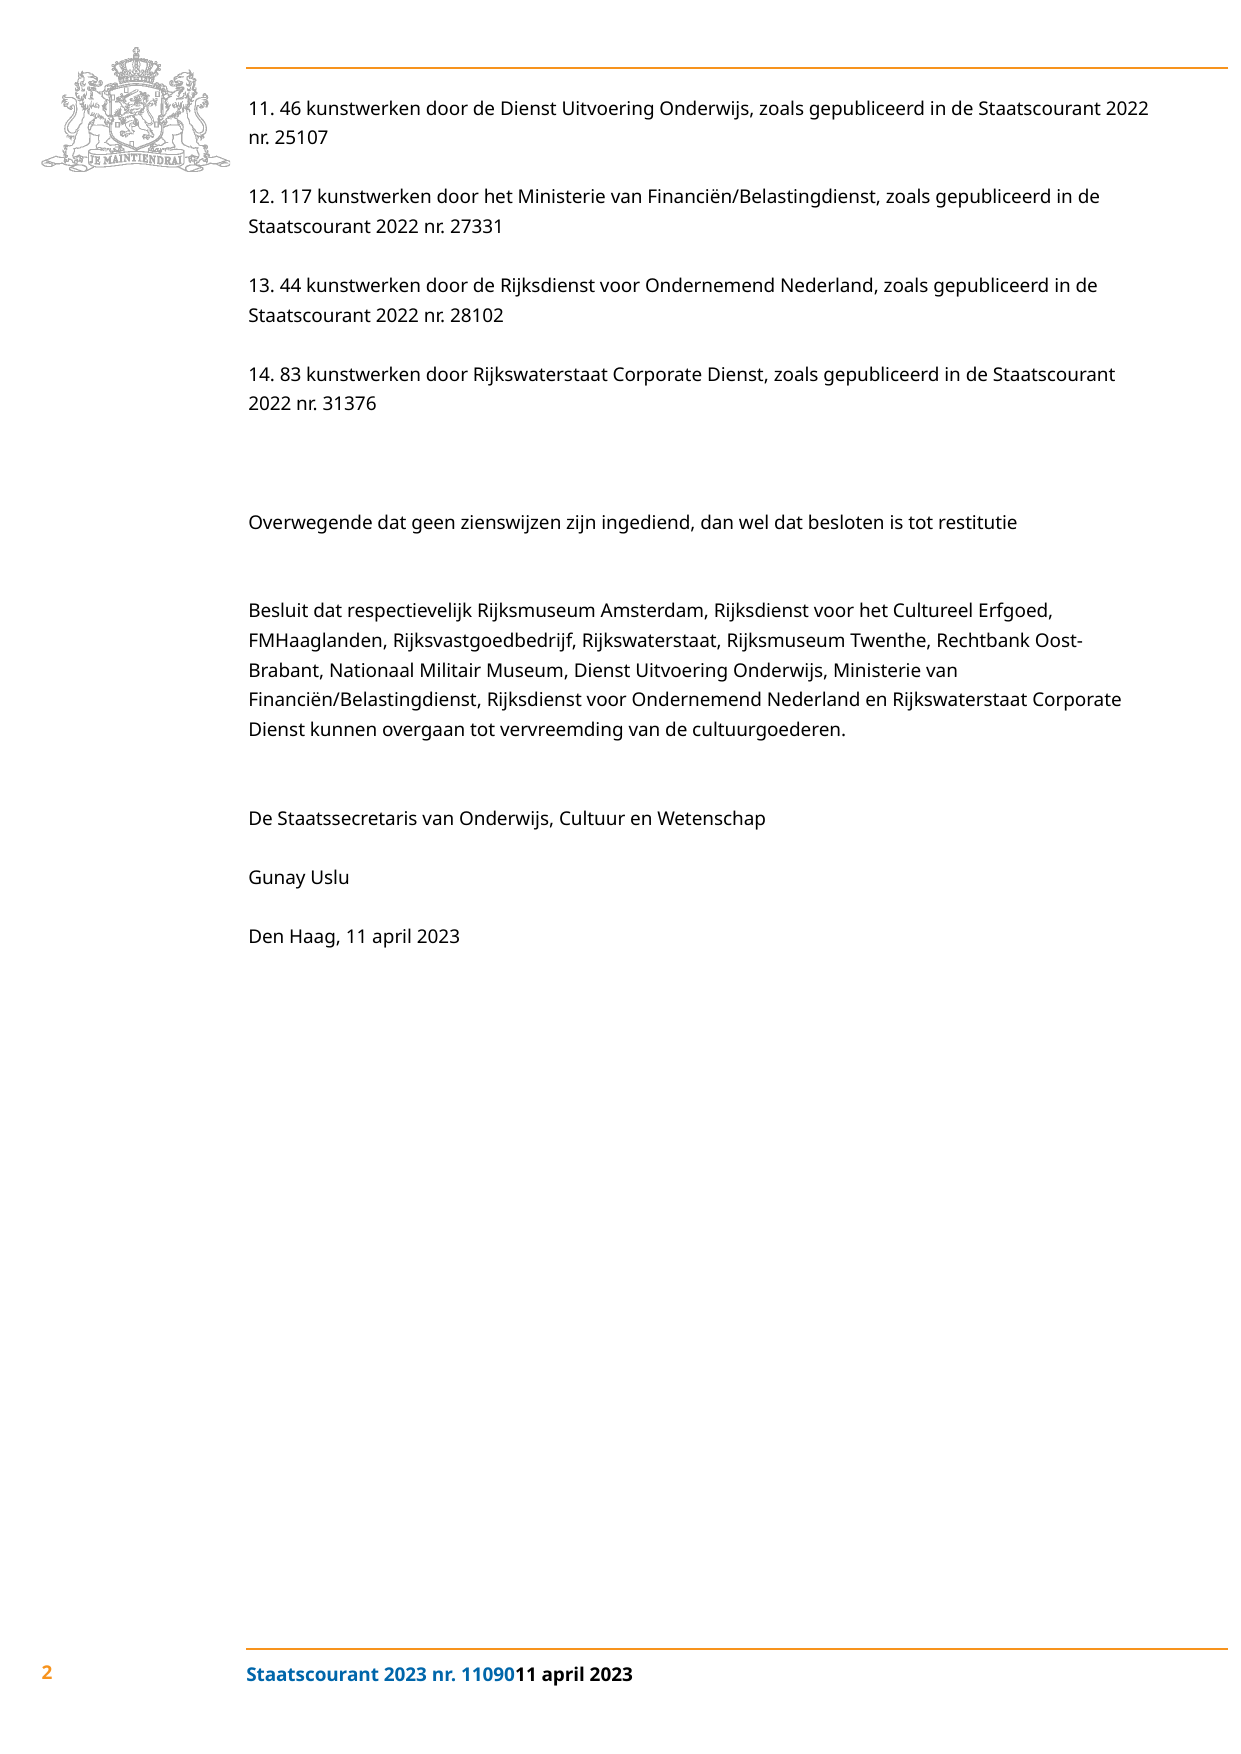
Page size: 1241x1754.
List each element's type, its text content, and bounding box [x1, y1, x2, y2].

text Besluit dat respectievelijk Rijksmuseum Amsterdam, Rijksdienst voor het Cultureel Erfgoed, FMHaaglanden, Rijksvastgoedbedrijf, Rijkswaterstaat, Rijksmuseum Twenthe, Rechtbank Oost- Brabant, Nationaal Militair Museum, Dienst Uitvoering Onderwijs, Ministerie van Financiën/Belastingdienst, Rijksdienst voor Ondernemend Nederland en Rijkswaterstaat Corporate Dienst kunnen overgaan tot vervreemding van de cultuurgoederen. [248, 598, 1152, 742]
text 11. 46 kunstwerken door de Dienst Uitvoering Onderwijs, zoals gepubliceerd in de Staatscourant 2022 nr. 25107 [248, 95, 1152, 150]
text De Staatssecretaris van Onderwijs, Cultuur en Wetenschap [248, 805, 1152, 831]
text Den Haag, 11 april 2023 [248, 923, 1152, 949]
text Overwegende dat geen zienswijzen zijn ingediend, dan wel dat besloten is tot restitutie [248, 509, 1152, 535]
text 13. 44 kunstwerken door de Rijksdienst voor Ondernemend Nederland, zoals gepubliceerd in de Staatscourant 2022 nr. 28102 [248, 272, 1152, 328]
text 12. 117 kunstwerken door het Ministerie van Financiën/Belastingdienst, zoals gepubliceerd in de Staatscourant 2022 nr. 27331 [248, 183, 1152, 239]
text 14. 83 kunstwerken door Rijkswaterstaat Corporate Dienst, zoals gepubliceerd in de Staatscourant 2022 nr. 31376 [248, 361, 1152, 416]
text Gunay Uslu [248, 864, 1152, 890]
picture [41, 47, 231, 172]
